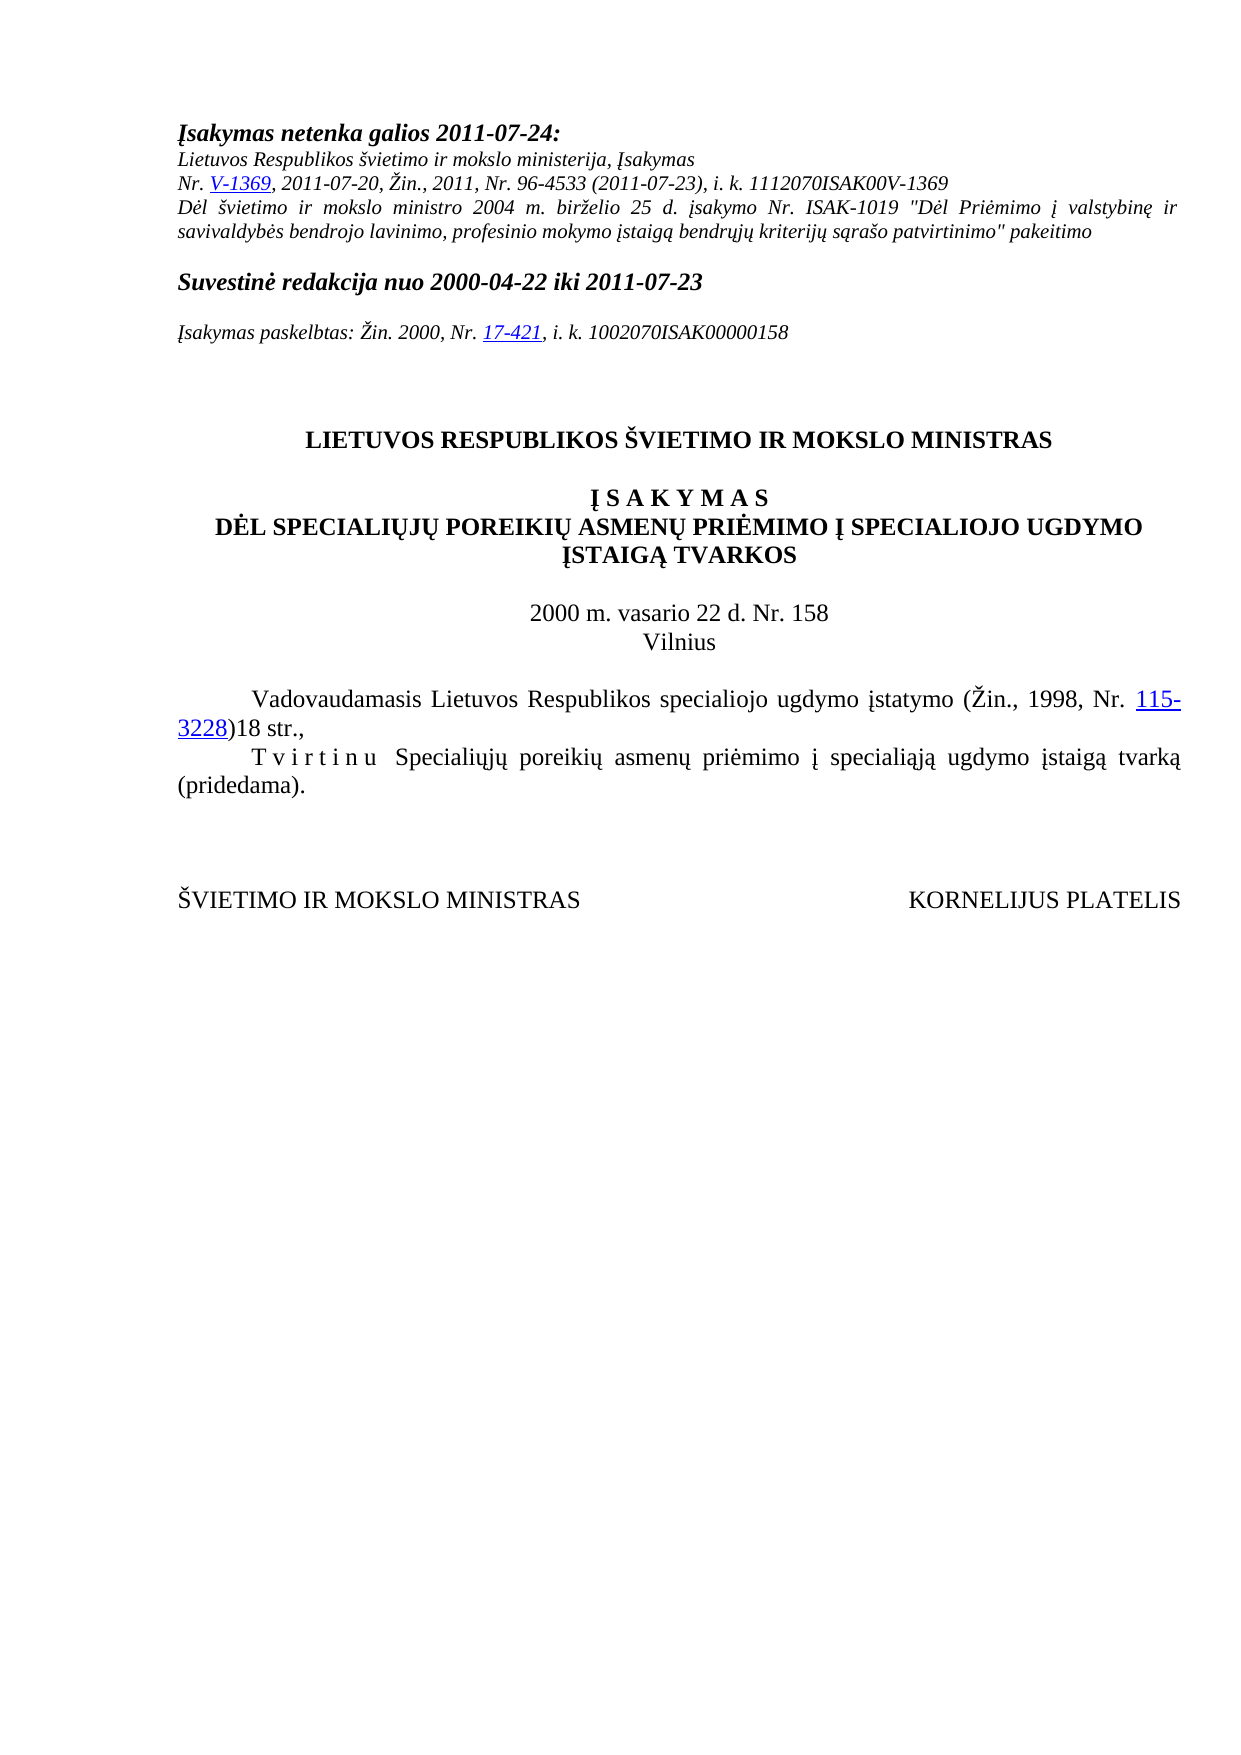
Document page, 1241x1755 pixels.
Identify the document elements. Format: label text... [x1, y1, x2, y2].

text Vadovaudamasis Lietuvos Respublikos specialiojo ugdymo įstatymo (Žin., 1998, Nr. 115-3228)18 str., [177, 684, 1181, 742]
text Lietuvos Respublikos švietimo ir mokslo ministerija, Įsakymas [177, 147, 1181, 171]
text Nr. V-1369, 2011-07-20, Žin., 2011, Nr. 96-4533 (2011-07-23), i. k. 1112070ISAK00V-1369 [177, 171, 1181, 195]
text ŠVIETIMO IR MOKSLO MINISTRAS KORNELIJUS PLATELIS [177, 886, 1181, 914]
text Suvestinė redakcija nuo 2000-04-22 iki 2011-07-23 [177, 267, 1181, 296]
text Įsakymas netenka galios 2011-07-24: [177, 118, 1181, 147]
text LIETUVOS RESPUBLIKOS ŠVIETIMO IR MOKSLO MINISTRAS [177, 426, 1181, 454]
text Į S A K Y M A S [177, 483, 1181, 512]
text Dėl švietimo ir mokslo ministro 2004 m. birželio 25 d. įsakymo Nr. ISAK-1019 "Dėl Priėmimo į valstybinę ir savivaldybės bendrojo lavinimo, profesinio mokymo įstaigą bendrųjų kriterijų sąrašo patvirtinimo" pakeitimo [177, 195, 1181, 243]
text DĖL SPECIALIŲJŲ POREIKIŲ ASMENŲ PRIĖMIMO Į SPECIALIOJO UGDYMO ĮSTAIGĄ TVARKOS [177, 512, 1181, 569]
text Įsakymas paskelbtas: Žin. 2000, Nr. 17-421, i. k. 1002070ISAK00000158 [177, 320, 1181, 344]
text Tvirtinu Specialiųjų poreikių asmenų priėmimo į specialiąją ugdymo įstaigą tvarką (pridedama). [177, 742, 1181, 799]
text Vilnius [177, 627, 1181, 656]
text 2000 m. vasario 22 d. Nr. 158 [177, 598, 1181, 627]
